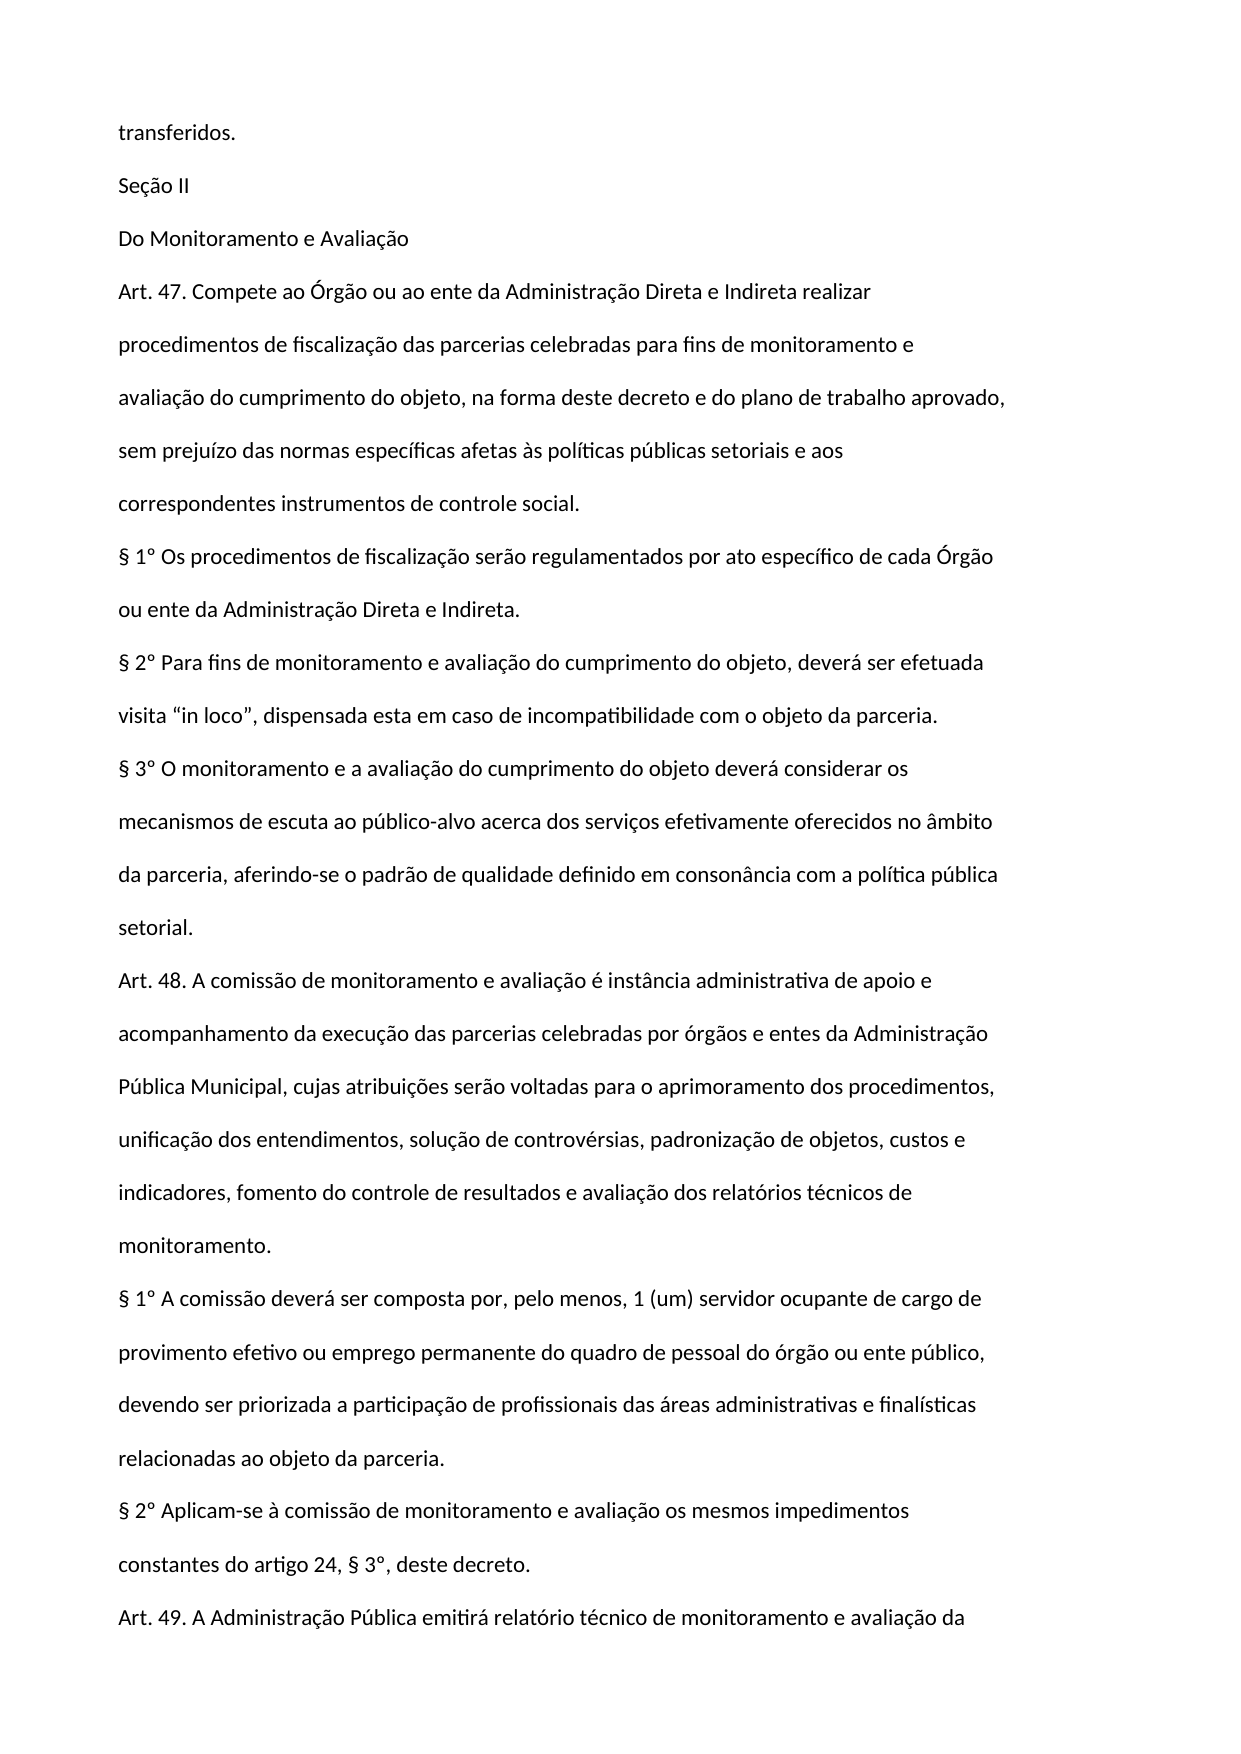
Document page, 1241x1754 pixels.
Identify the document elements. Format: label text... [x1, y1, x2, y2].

text ou ente da Administração Direta e Indireta. [118, 595, 1122, 623]
text da parceria, aferindo-se o padrão de qualidade definido em consonância com a política pública [118, 860, 1122, 888]
text sem prejuízo das normas específicas afetas às políticas públicas setoriais e aos [118, 436, 1122, 464]
text correspondentes instrumentos de controle social. [118, 489, 1122, 517]
text transferidos. [118, 118, 1122, 146]
text monitoramento. [118, 1232, 1122, 1259]
text indicadores, fomento do controle de resultados e avaliação dos relatórios técnicos de [118, 1178, 1122, 1207]
text procedimentos de fiscalização das parcerias celebradas para fins de monitoramento e [118, 330, 1122, 358]
text Seção II [118, 171, 1122, 199]
text Art. 47. Compete ao Órgão ou ao ente da Administração Direta e Indireta realizar [118, 277, 1122, 305]
text § 3º O monitoramento e a avaliação do cumprimento do objeto deverá considerar os [118, 754, 1122, 782]
text avaliação do cumprimento do objeto, na forma deste decreto e do plano de trabalho aprovado, [118, 383, 1122, 411]
text acompanhamento da execução das parcerias celebradas por órgãos e entes da Administração [118, 1019, 1122, 1047]
text setorial. [118, 913, 1122, 941]
text unificação dos entendimentos, solução de controvérsias, padronização de objetos, custos e [118, 1126, 1122, 1153]
text § 1º A comissão deverá ser composta por, pelo menos, 1 (um) servidor ocupante de cargo de [118, 1284, 1122, 1313]
text relacionadas ao objeto da parceria. [118, 1444, 1122, 1472]
text visita “in loco”, dispensada esta em caso de incompatibilidade com o objeto da parceria. [118, 701, 1122, 729]
text § 2º Aplicam-se à comissão de monitoramento e avaliação os mesmos impedimentos [118, 1497, 1122, 1525]
text § 2º Para fins de monitoramento e avaliação do cumprimento do objeto, deverá ser efetuada [118, 648, 1122, 676]
text Art. 49. A Administração Pública emitirá relatório técnico de monitoramento e avaliação da [118, 1603, 1122, 1631]
text Art. 48. A comissão de monitoramento e avaliação é instância administrativa de apoio e [118, 966, 1122, 994]
text constantes do artigo 24, § 3º, deste decreto. [118, 1550, 1122, 1578]
text Do Monitoramento e Avaliação [118, 224, 1122, 252]
text provimento efetivo ou emprego permanente do quadro de pessoal do órgão ou ente público, [118, 1338, 1122, 1366]
text mecanismos de escuta ao público-alvo acerca dos serviços efetivamente oferecidos no âmbito [118, 807, 1122, 835]
text devendo ser priorizada a participação de profissionais das áreas administrativas e finalísticas [118, 1391, 1122, 1419]
text Pública Municipal, cujas atribuições serão voltadas para o aprimoramento dos procedimentos, [118, 1072, 1122, 1101]
text § 1º Os procedimentos de fiscalização serão regulamentados por ato específico de cada Órgão [118, 542, 1122, 570]
